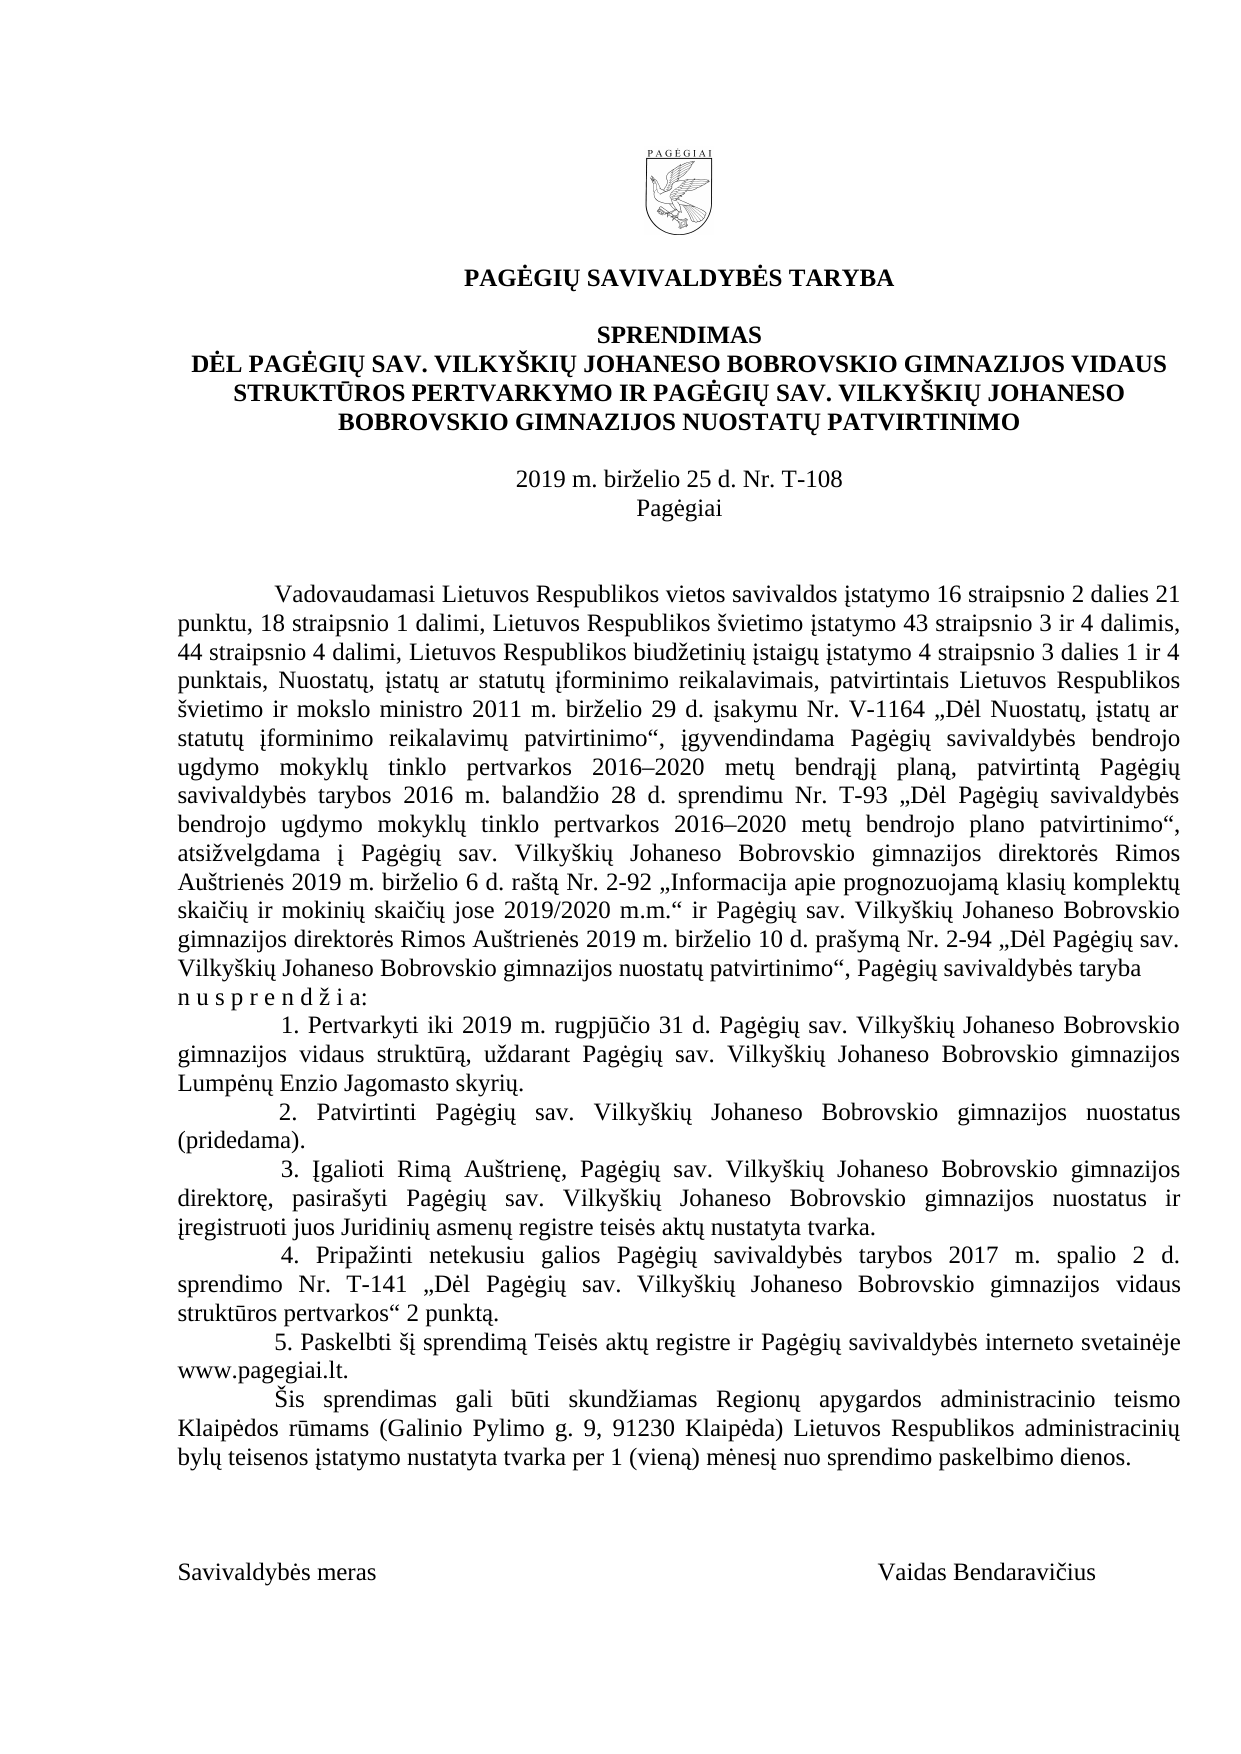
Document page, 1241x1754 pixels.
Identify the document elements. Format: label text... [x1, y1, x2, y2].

text Savivaldybės meras Vaidas Bendaravičius [177, 1557, 1181, 1586]
text Pagėgiai [177, 493, 1181, 522]
text 2. Patvirtinti Pagėgių sav. Vilkyškių Johaneso Bobrovskio gimnazijos nuostatus (pridedama). [177, 1097, 1181, 1154]
text 3. Įgalioti Rimą Auštrienę, Pagėgių sav. Vilkyškių Johaneso Bobrovskio gimnazijos direktorę, pasirašyti Pagėgių sav. Vilkyškių Johaneso Bobrovskio gimnazijos nuostatus ir įregistruoti juos Juridinių asmenų registre teisės aktų nustatyta tvarka. [177, 1154, 1181, 1241]
text 4. Pripažinti netekusiu galios Pagėgių savivaldybės tarybos 2017 m. spalio 2 d. sprendimo Nr. T-141 „Dėl Pagėgių sav. Vilkyškių Johaneso Bobrovskio gimnazijos vidaus struktūros pertvarkos“ 2 punktą. [177, 1241, 1181, 1327]
text 2019 m. birželio 25 d. Nr. T-108 [177, 464, 1181, 493]
text sprendimas [177, 321, 1181, 349]
text n u s p r e n d ž i a: [177, 982, 1181, 1011]
text Šis sprendimas gali būti skundžiamas Regionų apygardos administracinio teismo Klaipėdos rūmams (Galinio Pylimo g. 9, 91230 Klaipėda) Lietuvos Respublikos administracinių bylų teisenos įstatymo nustatyta tvarka per 1 (vieną) mėnesį nuo sprendimo paskelbimo dienos. [177, 1384, 1181, 1471]
text 1. Pertvarkyti iki 2019 m. rugpjūčio 31 d. Pagėgių sav. Vilkyškių Johaneso Bobrovskio gimnazijos vidaus struktūrą, uždarant Pagėgių sav. Vilkyškių Johaneso Bobrovskio gimnazijos Lumpėnų Enzio Jagomasto skyrių. [177, 1011, 1181, 1097]
text 5. Paskelbti šį sprendimą Teisės aktų registre ir Pagėgių savivaldybės interneto svetainėje www.pagegiai.lt. [177, 1327, 1181, 1384]
text DĖL PAGĖGIŲ SAV. VILKYŠKIŲ JOHANESO BOBROVSKIO GIMNAZIJOS VIDAUS STRUKTŪROS PERTVARKYMO IR PAGĖGIŲ SAV. VILKYŠKIŲ JOHANESO BOBROVSKIO GIMNAZIJOS NUOSTATŲ PATVIRTINIMO [177, 349, 1181, 436]
text Vadovaudamasi Lietuvos Respublikos vietos savivaldos įstatymo 16 straipsnio 2 dalies 21 punktu, 18 straipsnio 1 dalimi, Lietuvos Respublikos švietimo įstatymo 43 straipsnio 3 ir 4 dalimis, 44 straipsnio 4 dalimi, Lietuvos Respublikos biudžetinių įstaigų įstatymo 4 straipsnio 3 dalies 1 ir 4 punktais, Nuostatų, įstatų ar statutų įforminimo reikalavimais, patvirtintais Lietuvos Respublikos švietimo ir mokslo ministro 2011 m. birželio 29 d. įsakymu Nr. V-1164 „Dėl Nuostatų, įstatų ar statutų įforminimo reikalavimų patvirtinimo“, įgyvendindama Pagėgių savivaldybės bendrojo ugdymo mokyklų tinklo pertvarkos 2016–2020 metų bendrąjį planą, patvirtintą Pagėgių savivaldybės tarybos 2016 m. balandžio 28 d. sprendimu Nr. T-93 „Dėl Pagėgių savivaldybės bendrojo ugdymo mokyklų tinklo pertvarkos 2016–2020 metų bendrojo plano patvirtinimo“, atsižvelgdama į Pagėgių sav. Vilkyškių Johaneso Bobrovskio gimnazijos direktorės Rimos Auštrienės 2019 m. birželio 6 d. raštą Nr. 2-92 „Informacija apie prognozuojamą klasių komplektų skaičių ir mokinių skaičių jose 2019/2020 m.m.“ ir Pagėgių sav. Vilkyškių Johaneso Bobrovskio gimnazijos direktorės Rimos Auštrienės 2019 m. birželio 10 d. prašymą Nr. 2-94 „Dėl Pagėgių sav. Vilkyškių Johaneso Bobrovskio gimnazijos nuostatų patvirtinimo“, Pagėgių savivaldybės taryba [177, 579, 1181, 982]
text Pagėgių savivaldybės taryba [177, 263, 1181, 292]
